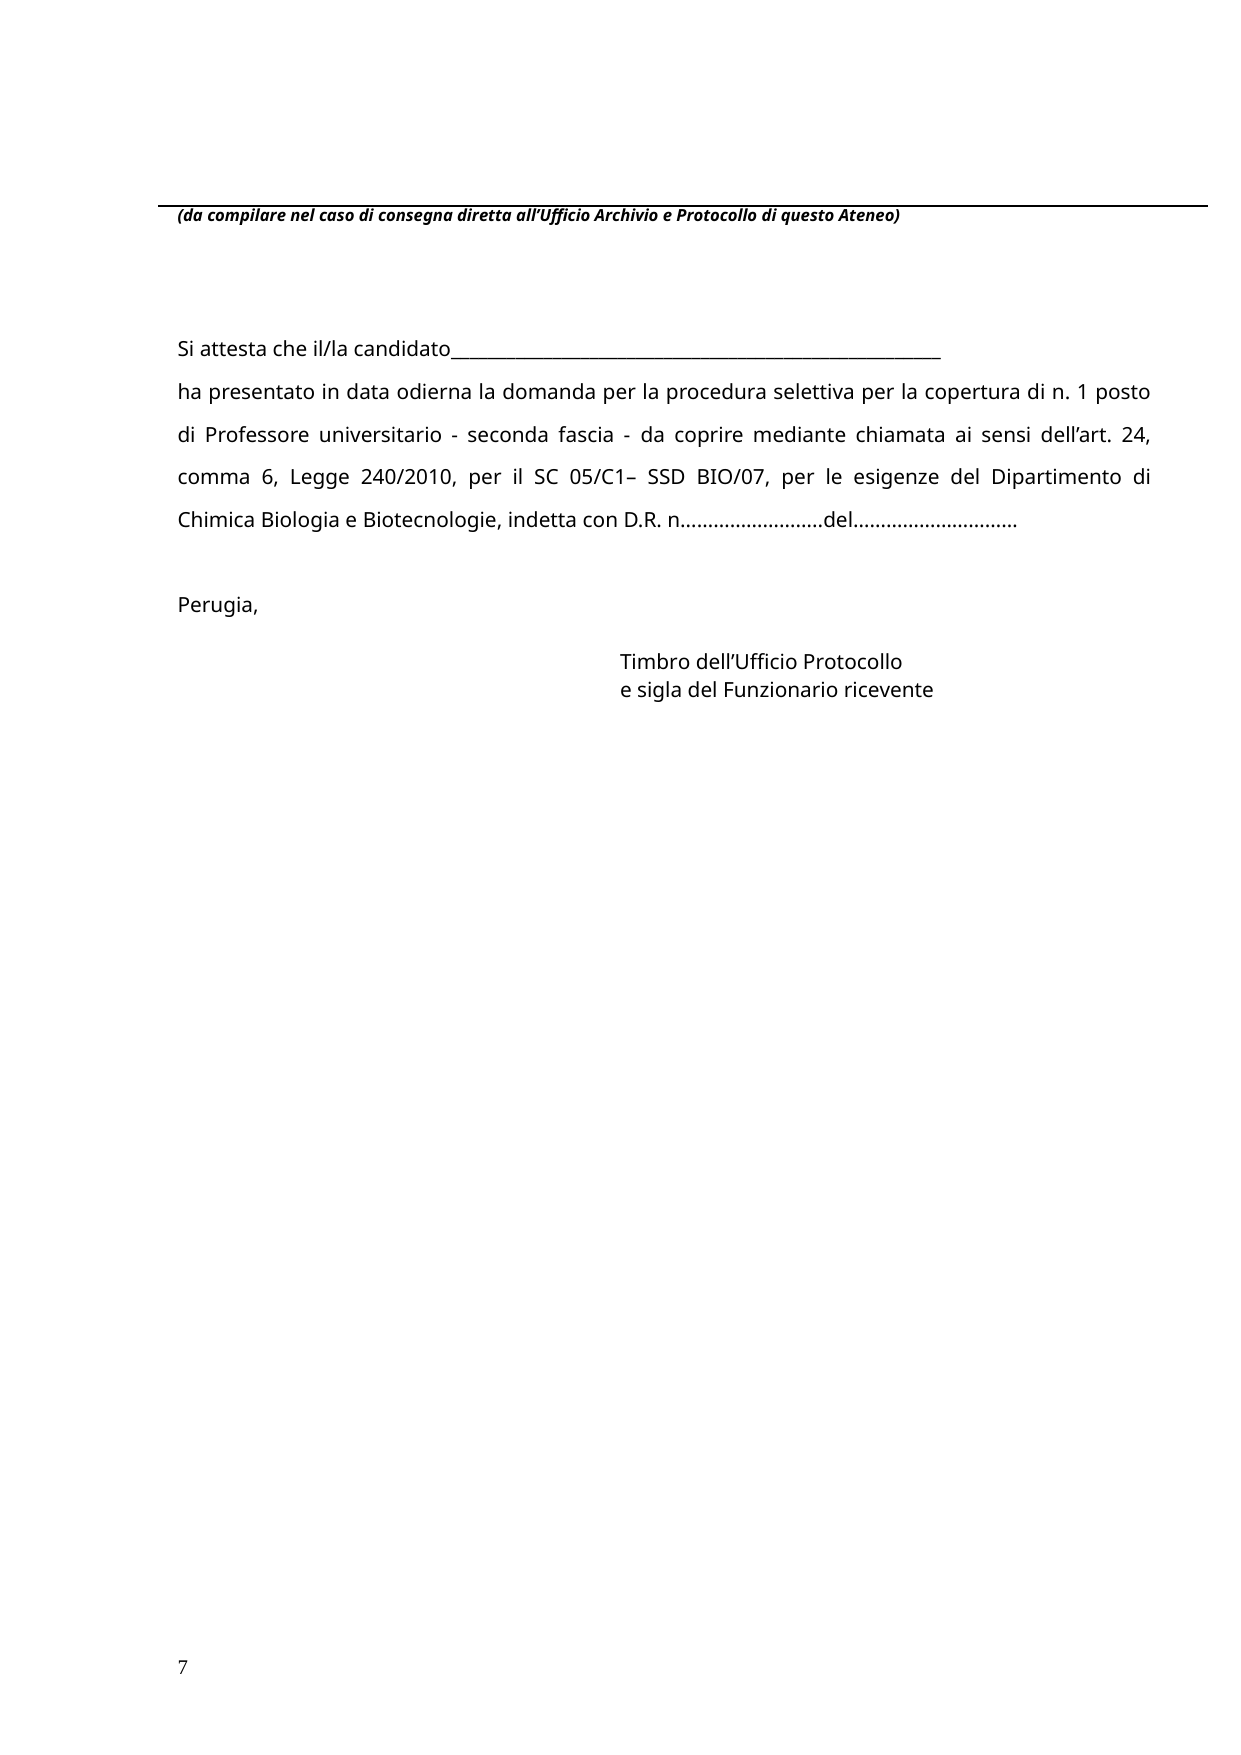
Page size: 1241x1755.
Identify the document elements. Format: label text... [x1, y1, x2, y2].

text ha presentato in data odierna la domanda per la procedura selettiva per la copertura di n. 1 posto di Professore universitario - seconda fascia - da coprire mediante chiamata ai sensi dell’art. 24, comma 6, Legge 240/2010, per il SC 05/C1– SSD BIO/07, per le esigenze del Dipartimento di Chimica Biologia e Biotecnologie, indetta con D.R. n……………………..del………………………… [177, 377, 1152, 533]
text (da compilare nel caso di consegna diretta all’Ufficio Archivio e Protocollo di questo Ateneo) [177, 207, 1152, 227]
text Timbro dell’Ufficio Protocollo [177, 647, 1152, 676]
text e sigla del Funzionario ricevente [177, 676, 1152, 704]
text Si attesta che il/la candidato_____________________________________________________ [177, 334, 1152, 363]
text Perugia, [177, 590, 1152, 619]
